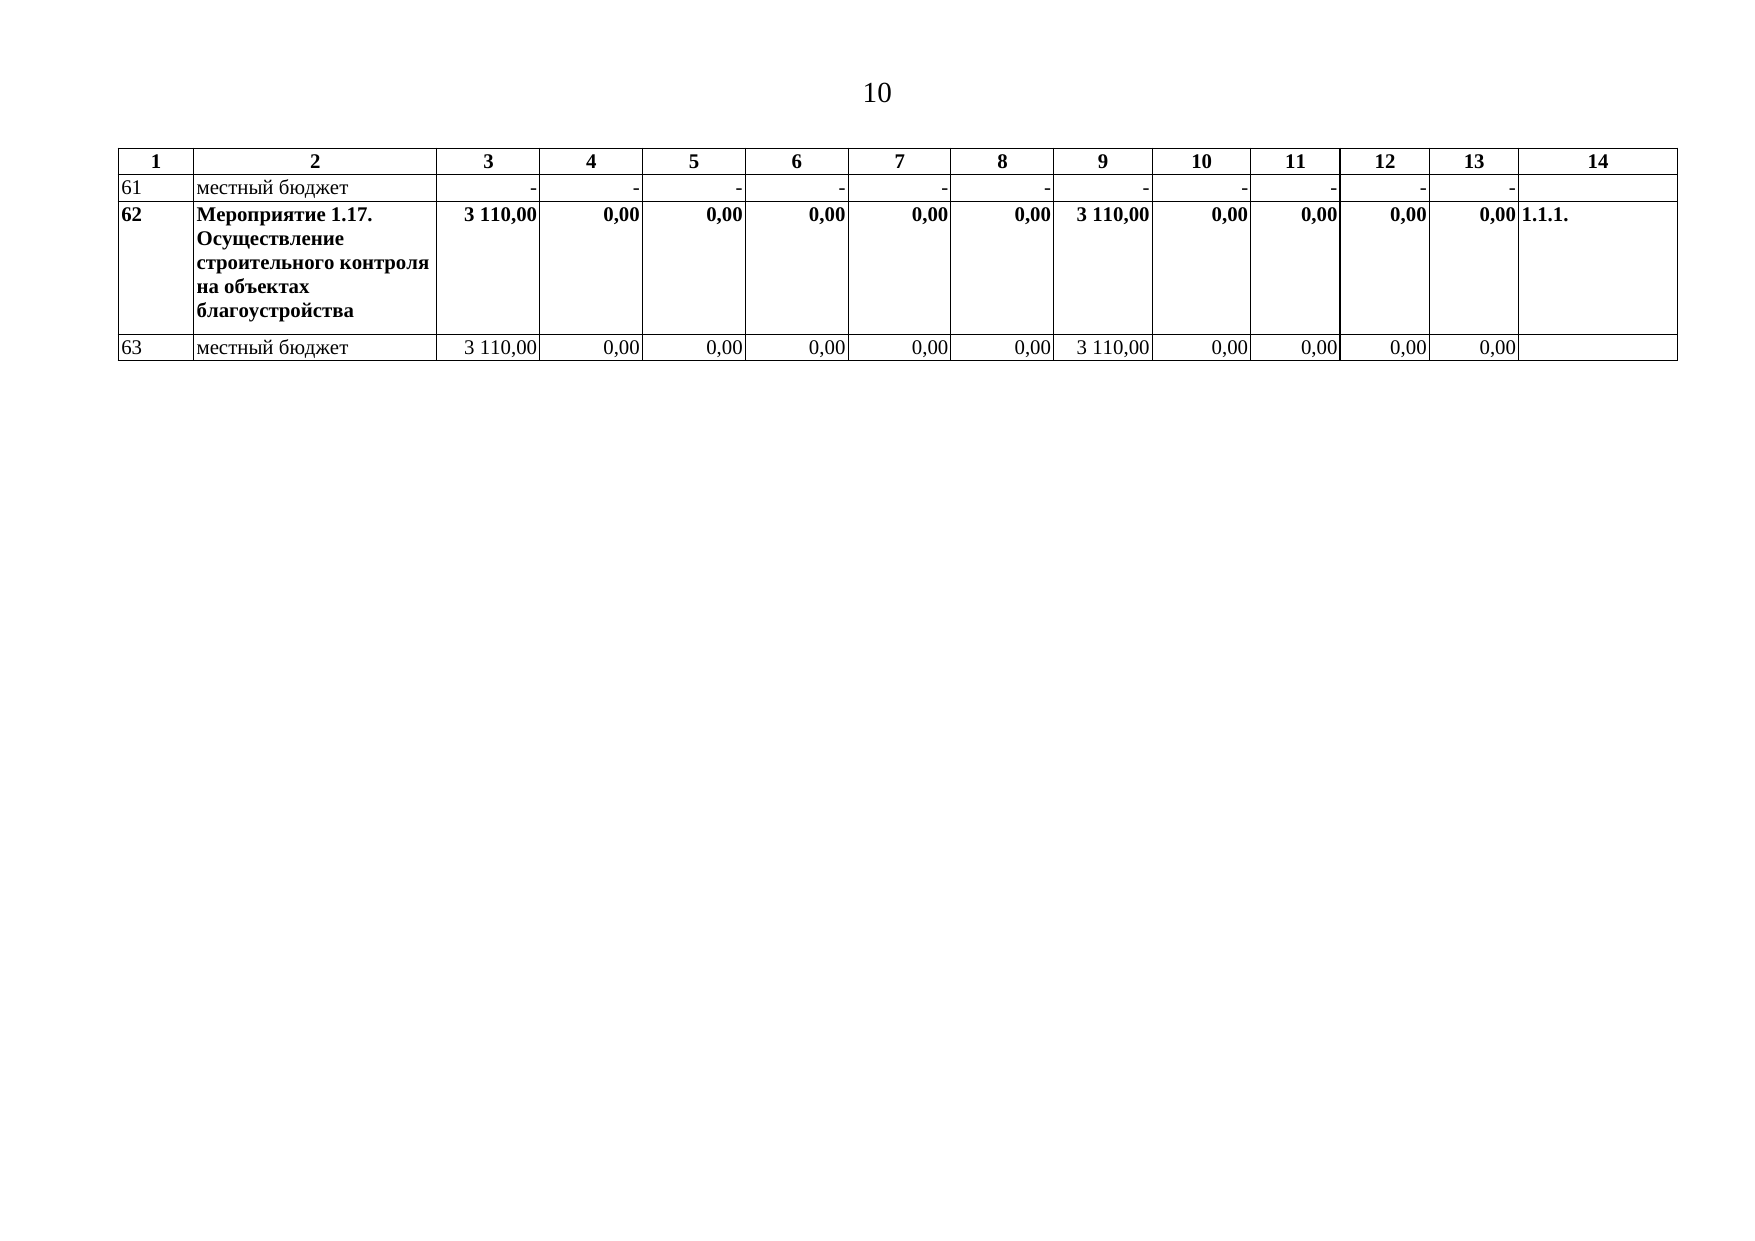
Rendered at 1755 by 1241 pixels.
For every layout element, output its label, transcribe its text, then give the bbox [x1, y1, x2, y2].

table_header 12 [1341, 149, 1429, 174]
table_cell 0,00 [1430, 335, 1518, 360]
table_cell 0,00 [1251, 335, 1339, 360]
table_cell местный бюджет [194, 335, 436, 360]
table_cell - [540, 175, 642, 201]
table_cell - [746, 175, 848, 201]
table_cell - [1251, 175, 1339, 201]
table_cell 0,00 [540, 202, 642, 334]
table_cell 0,00 [1251, 202, 1339, 334]
table_cell 0,00 [540, 335, 642, 360]
table_cell - [1153, 175, 1250, 201]
table_header 7 [849, 149, 950, 174]
table_cell 3 110,00 [1054, 202, 1152, 334]
table_cell 0,00 [1430, 202, 1518, 334]
table_cell - [437, 175, 539, 201]
table_header 9 [1054, 149, 1152, 174]
table_cell 0,00 [849, 335, 950, 360]
table_cell - [643, 175, 745, 201]
table_header 1 [119, 149, 193, 174]
table_header 6 [746, 149, 848, 174]
table_header 5 [643, 149, 745, 174]
table_cell - [1054, 175, 1152, 201]
table_cell - [951, 175, 1053, 201]
table_cell 0,00 [746, 202, 848, 334]
table_cell 0,00 [849, 202, 950, 334]
table_cell 0,00 [1341, 202, 1429, 334]
table_header 3 [437, 149, 539, 174]
table_cell Мероприятие 1.17. Осуществление строительного контроля на объектах благоустройства [194, 202, 436, 334]
table_cell 61 [119, 175, 193, 201]
table_cell 3 110,00 [437, 335, 539, 360]
table_cell 0,00 [1341, 335, 1429, 360]
table_cell местный бюджет [194, 175, 436, 201]
table_cell - [849, 175, 950, 201]
table_header 8 [951, 149, 1053, 174]
table_cell - [1430, 175, 1518, 201]
table_cell [1519, 175, 1677, 201]
table_cell 62 [119, 202, 193, 334]
table_cell 1.1.1. [1519, 202, 1677, 334]
table_cell - [1341, 175, 1429, 201]
table_header 11 [1251, 149, 1339, 174]
table_cell 0,00 [1153, 335, 1250, 360]
table_cell 0,00 [951, 335, 1053, 360]
table_header 4 [540, 149, 642, 174]
table_cell 0,00 [643, 202, 745, 334]
table_cell [1519, 335, 1677, 360]
table_cell 3 110,00 [1054, 335, 1152, 360]
table_cell 63 [119, 335, 193, 360]
table_header 13 [1430, 149, 1518, 174]
table_header 14 [1519, 149, 1677, 174]
table_header 10 [1153, 149, 1250, 174]
table_cell 0,00 [951, 202, 1053, 334]
table_cell 3 110,00 [437, 202, 539, 334]
table_cell 0,00 [643, 335, 745, 360]
table_cell 0,00 [1153, 202, 1250, 334]
table_header 2 [194, 149, 436, 174]
table_cell 0,00 [746, 335, 848, 360]
